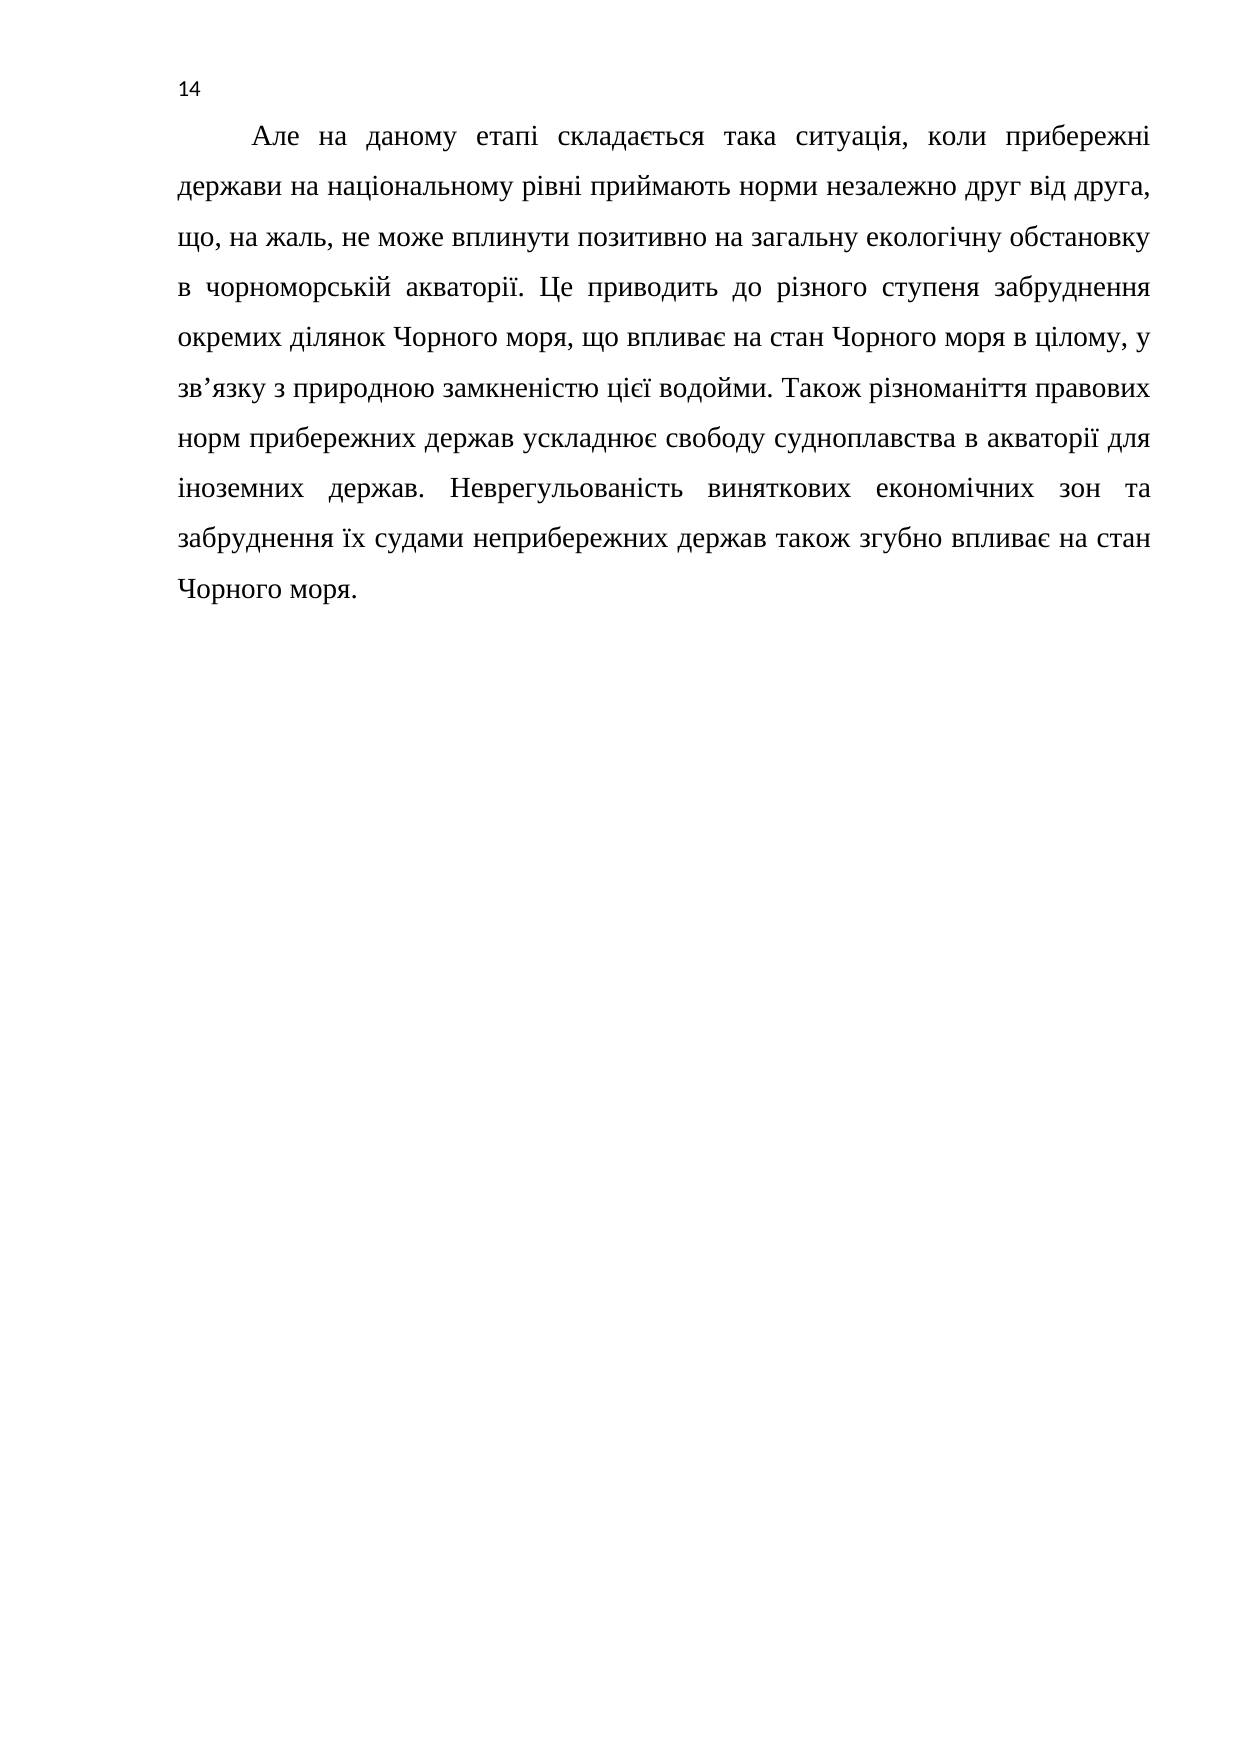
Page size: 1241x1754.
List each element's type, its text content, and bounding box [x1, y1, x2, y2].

text Але на даному етапі складається така ситуація, коли прибережні держави на національному рівні приймають норми незалежно друг від друга, що, на жаль, не може вплинути позитивно на загальну екологічну обстановку в чорноморській акваторії. Це приводить до різного ступеня забруднення окремих ділянок Чорного моря, що впливає на стан Чорного моря в цілому, у зв’язку з природною замкненістю цієї водойми. Також різноманіття правових норм прибережних держав ускладнює свободу судноплавства в акваторії для іноземних держав. Неврегульованість виняткових економічних зон та забруднення їх судами неприбережних держав також згубно впливає на стан Чорного моря. [177, 118, 1152, 604]
